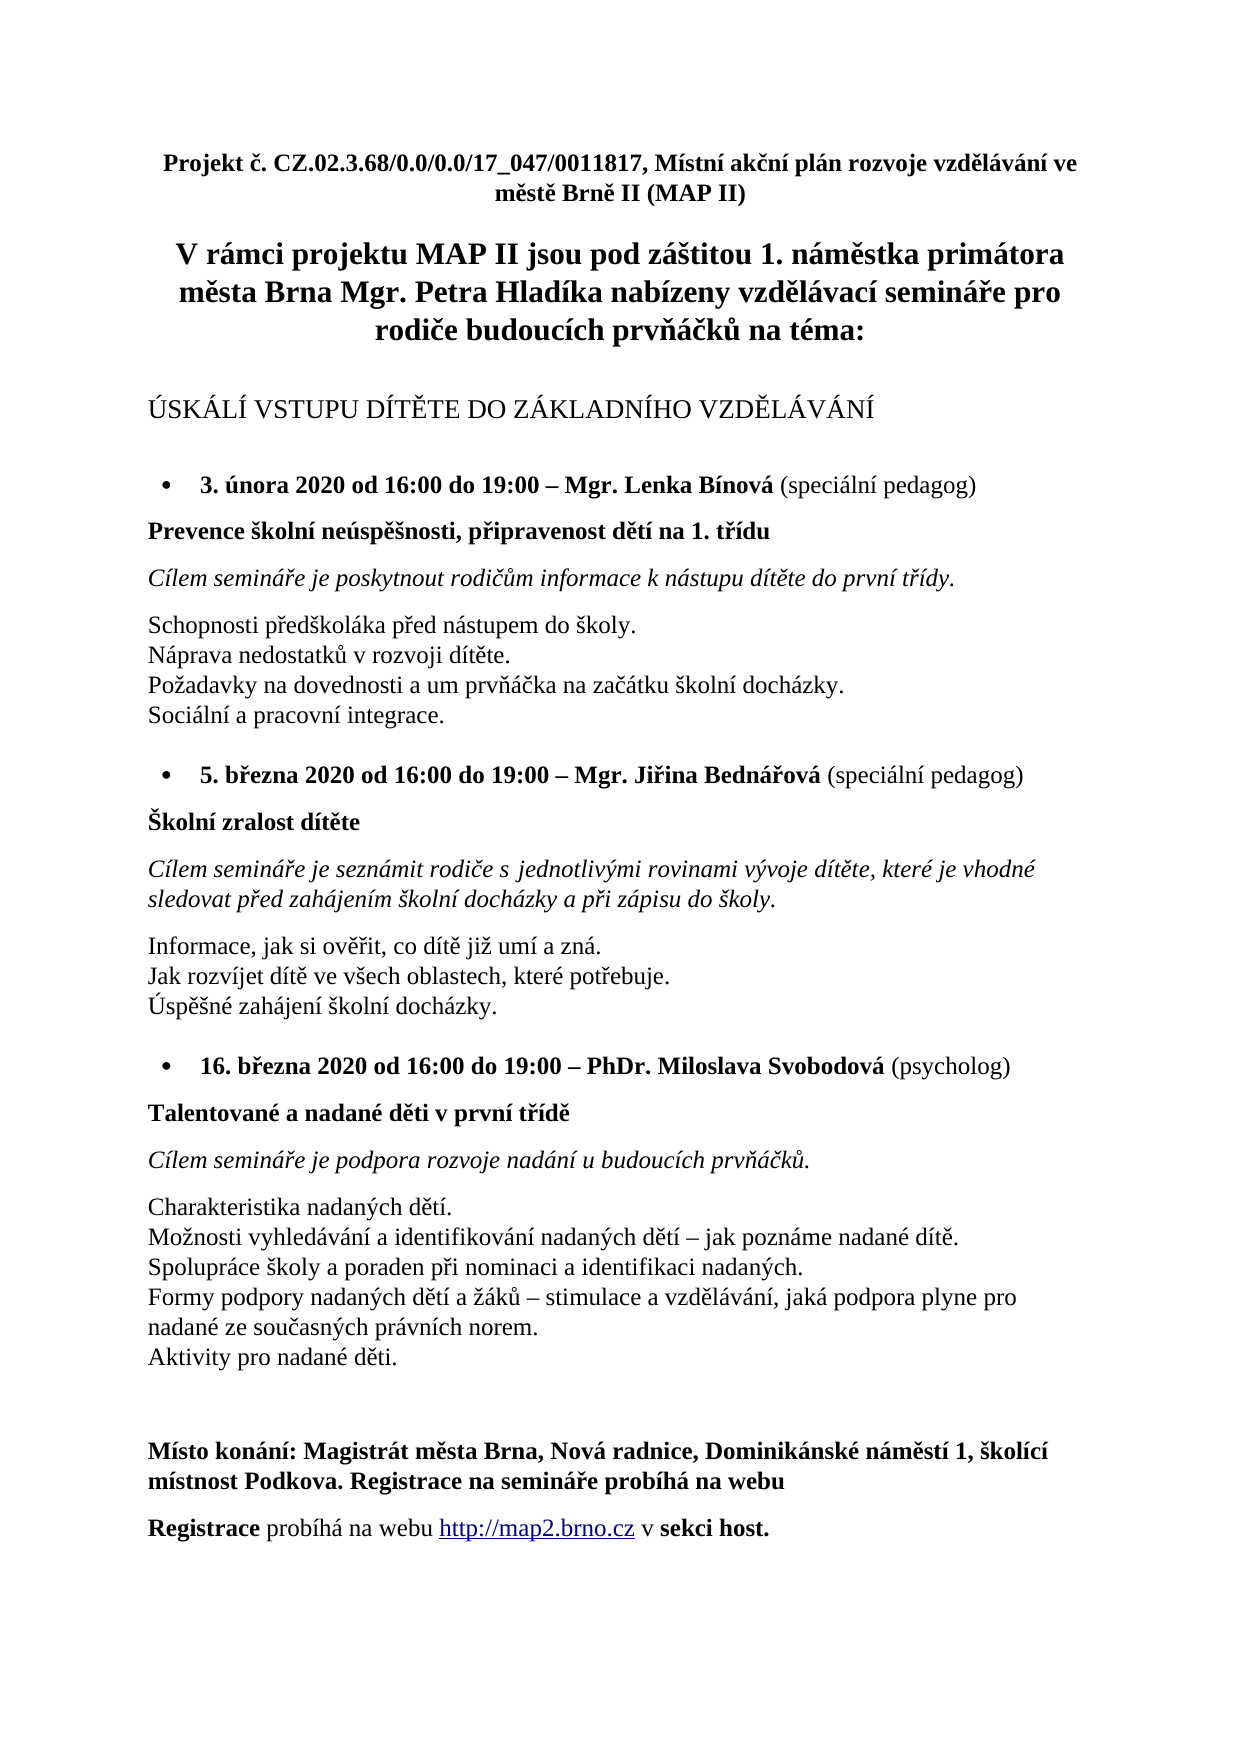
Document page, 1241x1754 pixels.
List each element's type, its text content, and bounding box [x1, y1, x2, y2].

list 5. března 2020 od 16:00 do 19:00 – Mgr. Jiřina Bednářová (speciální pedagog) [162, 761, 1093, 789]
text Možnosti vyhledávání a identifikování nadaných dětí – jak poznáme nadané dítě. [148, 1222, 1093, 1251]
text Schopnosti předškoláka před nástupem do školy. [148, 610, 1093, 639]
text V rámci projektu MAP II jsou pod záštitou 1. náměstka primátora města Brna Mgr. Petra Hladíka nabízeny vzdělávací semináře pro rodiče budoucích prvňáčků na téma: [148, 235, 1093, 347]
text Registrace probíhá na webu http://map2.brno.cz v sekci host. [148, 1513, 1093, 1541]
text Cílem semináře je podpora rozvoje nadání u budoucích prvňáčků. [148, 1145, 1093, 1174]
text Spolupráce školy a poraden při nominaci a identifikaci nadaných. [148, 1252, 1093, 1281]
text Cílem semináře je seznámit rodiče s jednotlivými rovinami vývoje dítěte, které je vhodné sledovat před zahájením školní docházky a při zápisu do školy. [148, 854, 1093, 913]
text Jak rozvíjet dítě ve všech oblastech, které potřebuje. [148, 961, 1093, 990]
list 16. března 2020 od 16:00 do 19:00 – PhDr. Miloslava Svobodová (psycholog) [162, 1051, 1093, 1080]
text Formy podpory nadaných dětí a žáků – stimulace a vzdělávání, jaká podpora plyne pro nadané ze současných právních norem. [148, 1282, 1093, 1341]
text Sociální a pracovní integrace. [148, 700, 1093, 729]
text Náprava nedostatků v rozvoji dítěte. [148, 640, 1093, 669]
text Úspěšné zahájení školní docházky. [148, 991, 1093, 1020]
text Školní zralost dítěte [148, 807, 1093, 836]
text Aktivity pro nadané děti. [148, 1342, 1093, 1371]
text Prevence školní neúspěšnosti, připravenost dětí na 1. třídu [148, 516, 1093, 545]
text Požadavky na dovednosti a um prvňáčka na začátku školní docházky. [148, 670, 1093, 699]
text Talentované a nadané děti v první třídě [148, 1098, 1093, 1127]
text Informace, jak si ověřit, co dítě již umí a zná. [148, 931, 1093, 960]
text ÚSKÁLÍ VSTUPU DÍTĚTE DO ZÁKLADNÍHO VZDĚLÁVÁNÍ [148, 393, 1093, 424]
text Projekt č. CZ.02.3.68/0.0/0.0/17_047/0011817, Místní akční plán rozvoje vzdělávání ve městě Brně II (MAP II) [148, 148, 1093, 206]
text Charakteristika nadaných dětí. [148, 1192, 1093, 1220]
text Místo konání: Magistrát města Brna, Nová radnice, Dominikánské náměstí 1, školící místnost Podkova. Registrace na semináře probíhá na webu [148, 1436, 1093, 1494]
text Cílem semináře je poskytnout rodičům informace k nástupu dítěte do první třídy. [148, 563, 1093, 592]
list 3. února 2020 od 16:00 do 19:00 – Mgr. Lenka Bínová (speciální pedagog) [162, 470, 1093, 498]
